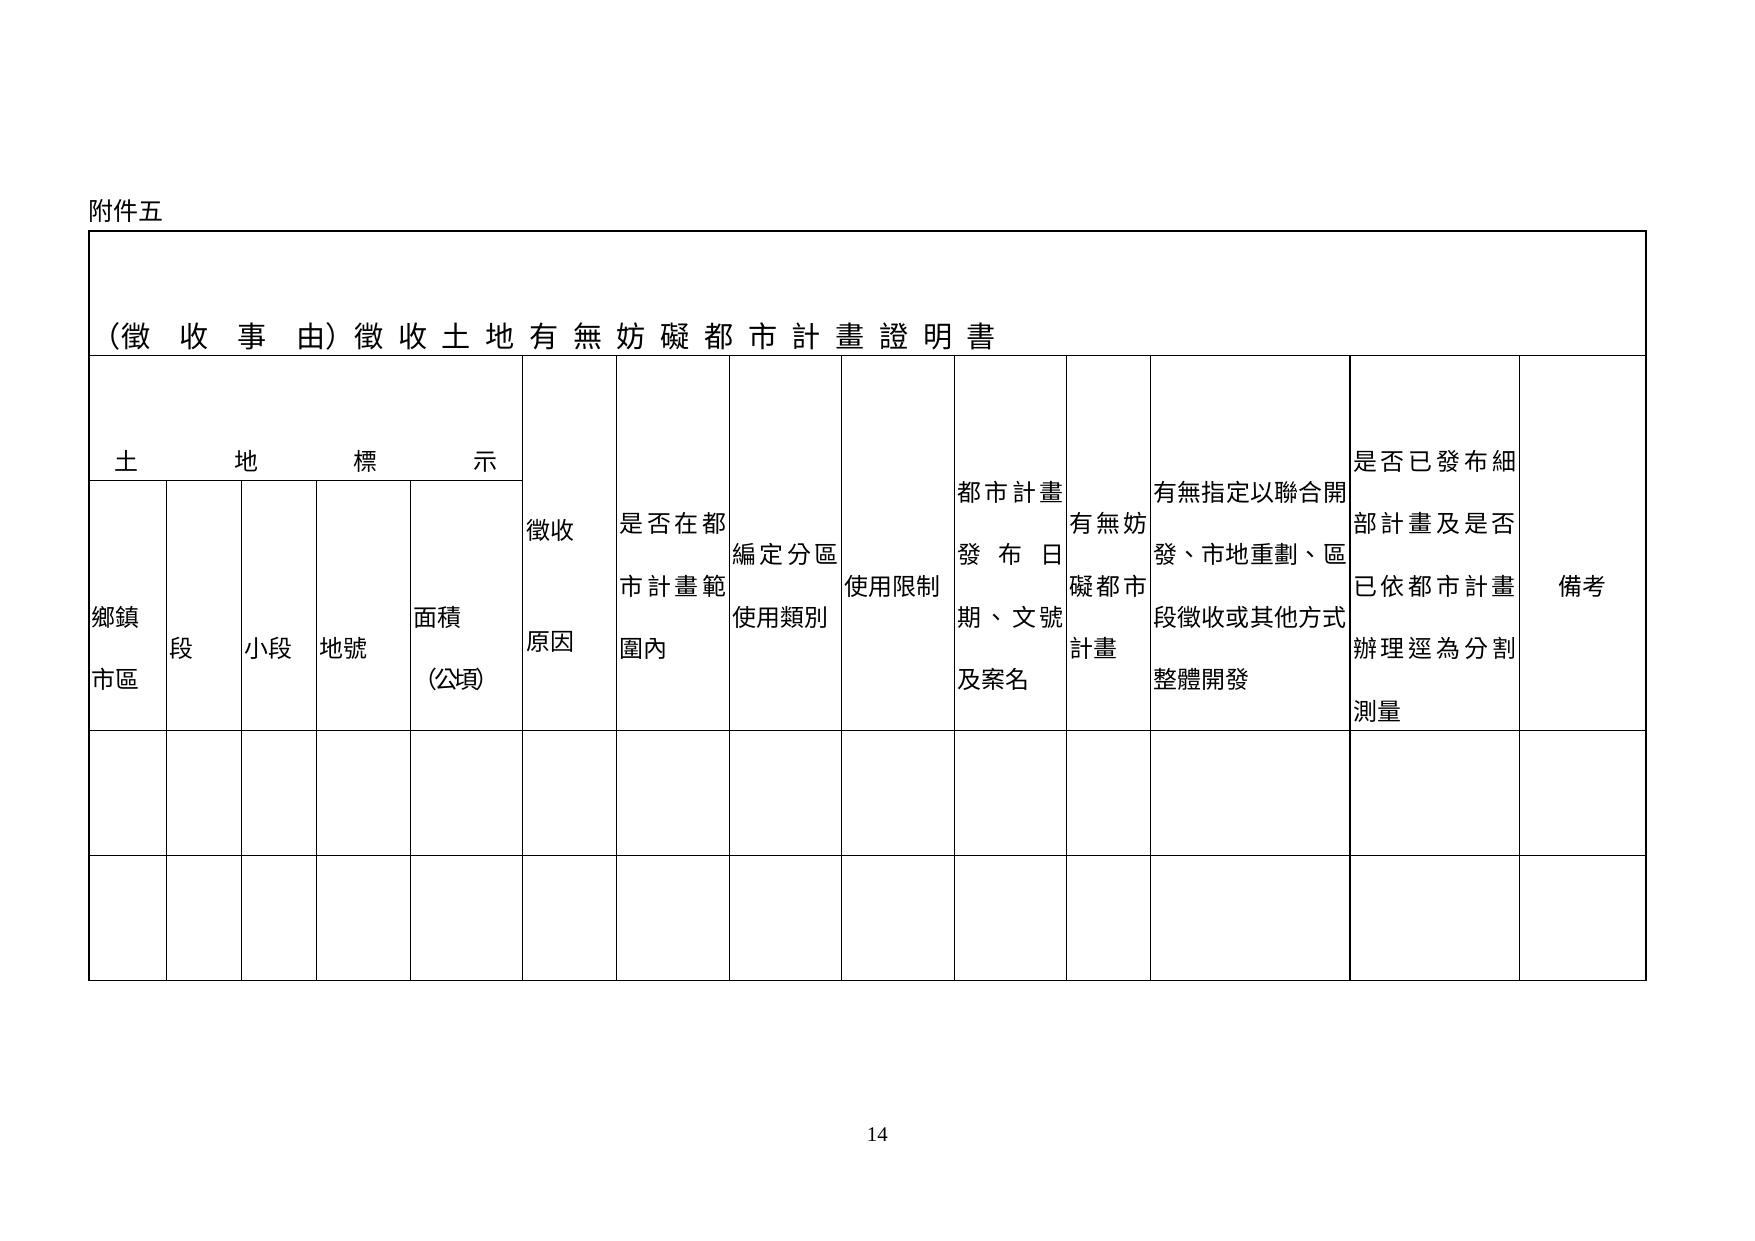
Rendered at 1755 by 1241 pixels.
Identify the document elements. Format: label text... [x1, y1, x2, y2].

table_cell [242, 856, 316, 980]
table_cell [411, 731, 522, 855]
table_cell [955, 731, 1066, 855]
table_cell 都市計畫發布日期、文號及案名 [955, 356, 1066, 730]
table_cell [90, 731, 166, 855]
table_cell [617, 731, 729, 855]
table_cell [1151, 731, 1349, 855]
table_cell 土 地 標 示 [90, 356, 522, 480]
table_cell [842, 731, 954, 855]
table_cell 小段 [242, 481, 316, 730]
table_cell 備考 [1520, 356, 1645, 730]
text 附件五 [89, 168, 1666, 230]
table_cell [1351, 731, 1519, 855]
table_cell 段 [167, 481, 241, 730]
table_cell [617, 856, 729, 980]
table_cell 編定分區使用類別 [730, 356, 841, 730]
table_cell 使用限制 [842, 356, 954, 730]
table_cell [317, 856, 410, 980]
table_cell [955, 856, 1066, 980]
table_cell [317, 731, 410, 855]
table_cell 是否在都市計畫範圍內 [617, 356, 729, 730]
table_cell [842, 856, 954, 980]
table_cell 鄉鎮 市區 [90, 481, 166, 730]
table_cell [1151, 856, 1349, 980]
table_cell [1067, 856, 1150, 980]
table_cell [1520, 856, 1645, 980]
table_cell [411, 856, 522, 980]
table_cell [167, 731, 241, 855]
table_cell 徵收 原因 [523, 356, 616, 730]
table_cell [730, 731, 841, 855]
table_cell 面積 （公頃） [411, 481, 522, 730]
table_header （徵 收 事 由）徵 收 土 地 有 無 妨 礙 都 市 計 畫 證 明 書 [90, 232, 1645, 355]
table_cell 是否已發布細部計畫及是否已依都市計畫辦理逕為分割測量 [1351, 356, 1519, 730]
table_cell [1351, 856, 1519, 980]
table_cell [523, 731, 616, 855]
table_cell [242, 731, 316, 855]
table_cell [90, 856, 166, 980]
table_cell 有無指定以聯合開發、市地重劃、區段徵收或其他方式整體開發 [1151, 356, 1349, 730]
table_cell 有無妨礙都市計畫 [1067, 356, 1150, 730]
table_cell 地號 [317, 481, 410, 730]
table_cell [1520, 731, 1645, 855]
table_cell [523, 856, 616, 980]
table_cell [167, 856, 241, 980]
table_cell [1067, 731, 1150, 855]
table_cell [730, 856, 841, 980]
